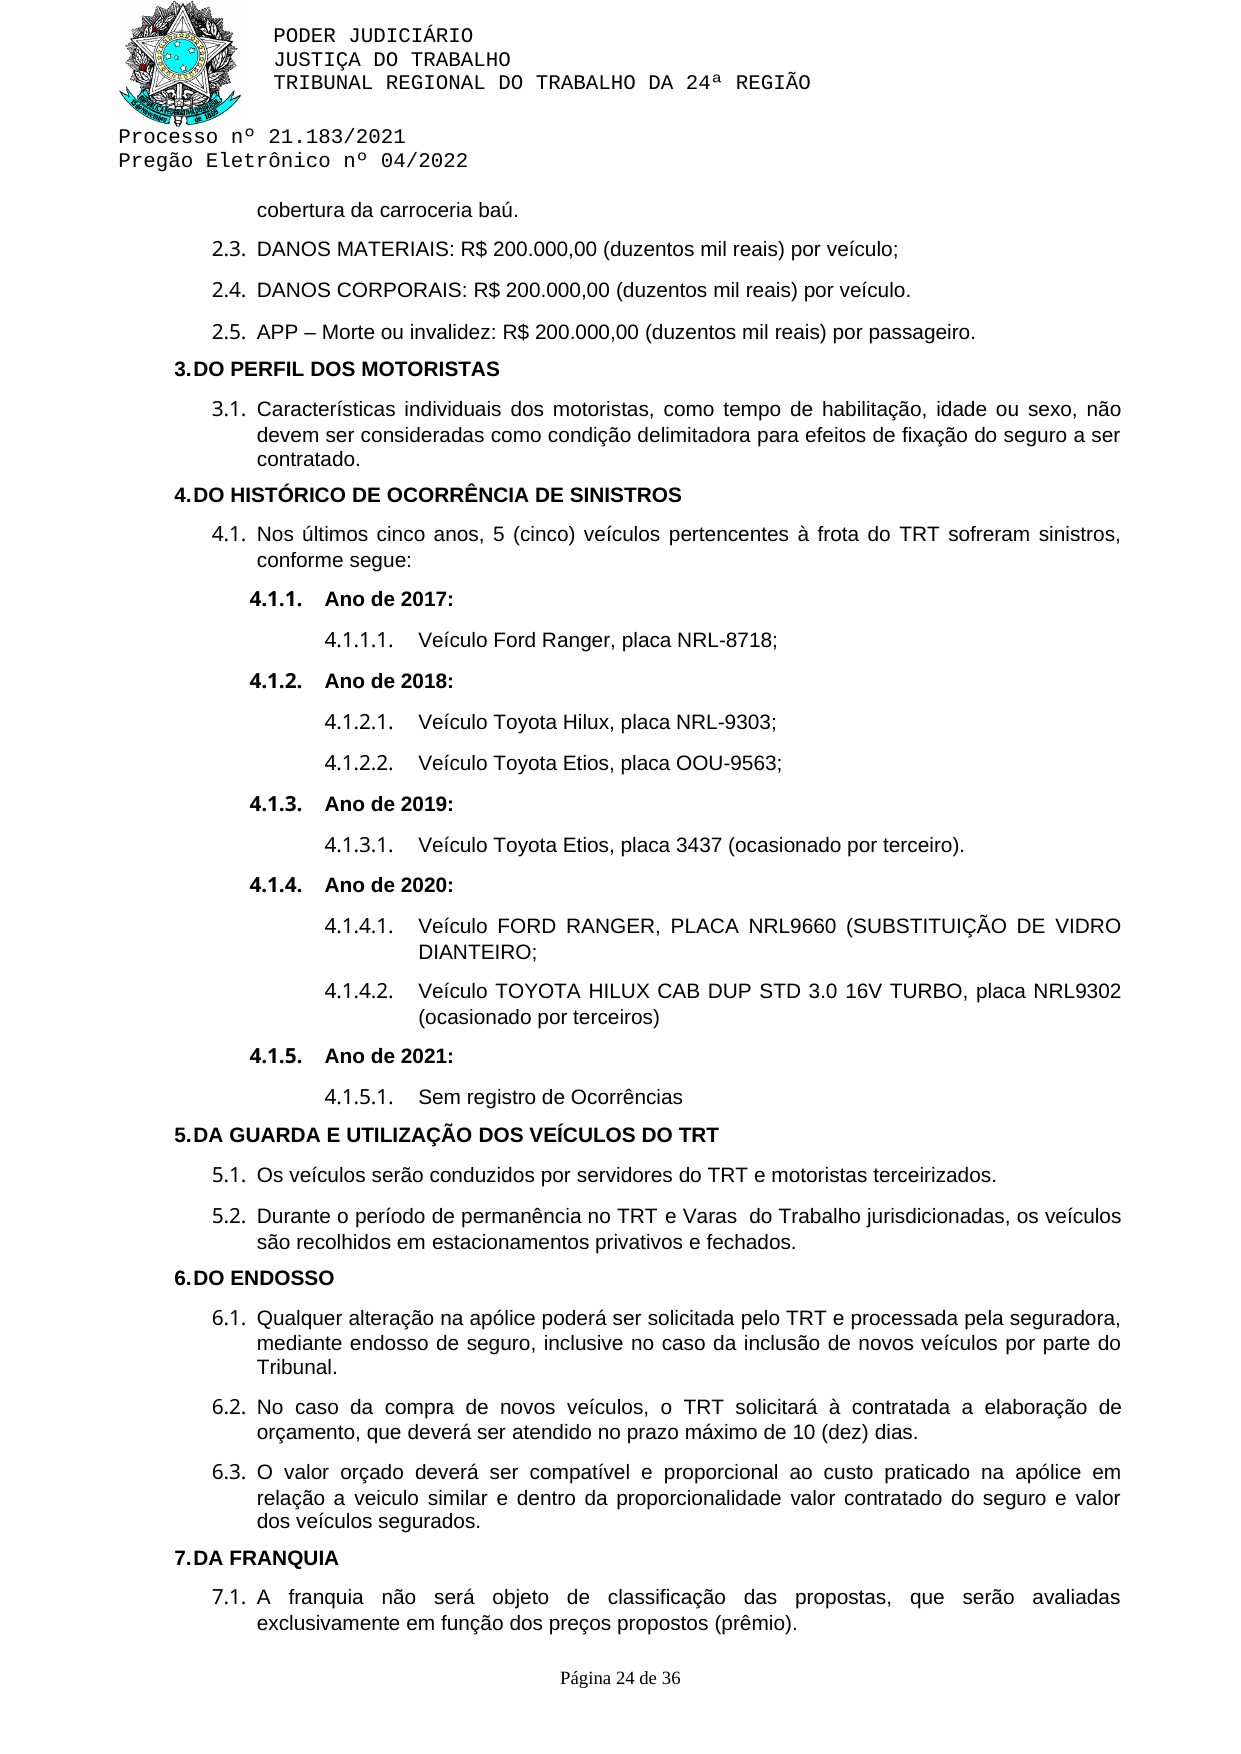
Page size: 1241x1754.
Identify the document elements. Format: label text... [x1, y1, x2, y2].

list Ano de 2020: [249, 871, 1122, 899]
list Ano de 2018: [249, 666, 1122, 694]
list Veículo Toyota Etios, placa 3437 (ocasionado por terceiro). [324, 830, 1122, 858]
list APP – Morte ou invalidez: R$ 200.000,00 (duzentos mil reais) por passageiro. [212, 317, 1122, 345]
list Qualquer alteração na apólice poderá ser solicitada pelo TRT e processada pela seguradora, mediante endosso de seguro, inclusive no caso da inclusão de novos veículos por parte do Tribunal. [212, 1303, 1122, 1379]
list Nos últimos cinco anos, 5 (cinco) veículos pertencentes à frota do TRT sofreram sinistros, conforme segue: [212, 519, 1122, 572]
subtitle DO ENDOSSO [174, 1266, 1122, 1290]
list Ano de 2019: [249, 789, 1122, 817]
list DANOS MATERIAIS: R$ 200.000,00 (duzentos mil reais) por veículo; [212, 234, 1122, 263]
list Os veículos serão conduzidos por servidores do TRT e motoristas terceirizados. [212, 1160, 1122, 1188]
list Veículo FORD RANGER, PLACA NRL9660 (SUBSTITUIÇÃO DE VIDRO DIANTEIRO; [324, 912, 1122, 964]
list Veículo Toyota Hilux, placa NRL-9303; [324, 707, 1122, 736]
list Durante o período de permanência no TRT e Varas do Trabalho jurisdicionadas, os veículos são recolhidos em estacionamentos privativos e fechados. [212, 1201, 1122, 1253]
list Veículo TOYOTA HILUX CAB DUP STD 3.0 16V TURBO, placa NRL9302 (ocasionado por terceiros) [324, 976, 1122, 1029]
list Sem registro de Ocorrências [324, 1082, 1122, 1111]
subtitle DA GUARDA E UTILIZAÇÃO DOS VEÍCULOS DO TRT [174, 1123, 1122, 1147]
list Ano de 2021: [249, 1041, 1122, 1070]
picture [118, 0, 243, 127]
subtitle DA FRANQUIA [174, 1546, 1122, 1570]
list A franquia não será objeto de classificação das propostas, que serão avaliadas exclusivamente em função dos preços propostos (prêmio). [212, 1582, 1122, 1635]
list O valor orçado deverá ser compatível e proporcional ao custo praticado na apólice em relação a veiculo similar e dentro da proporcionalidade valor contratado do seguro e valor dos veículos segurados. [212, 1457, 1122, 1533]
list Características individuais dos motoristas, como tempo de habilitação, idade ou sexo, não devem ser consideradas como condição delimitadora para efeitos de fixação do seguro a ser contratado. [212, 394, 1122, 470]
list Ano de 2017: [249, 584, 1122, 613]
subtitle DO PERFIL DOS MOTORISTAS [174, 357, 1122, 381]
list DANOS CORPORAIS: R$ 200.000,00 (duzentos mil reais) por veículo. [212, 276, 1122, 304]
list No caso da compra de novos veículos, o TRT solicitará à contratada a elaboração de orçamento, que deverá ser atendido no prazo máximo de 10 (dez) dias. [212, 1392, 1122, 1444]
list Veículo Ford Ranger, placa NRL-8718; [324, 625, 1122, 654]
subtitle DO HISTÓRICO DE OCORRÊNCIA DE SINISTROS [174, 483, 1122, 507]
list Veículo Toyota Etios, placa OOU-9563; [324, 748, 1122, 776]
list cobertura da carroceria baú. [212, 197, 1122, 221]
